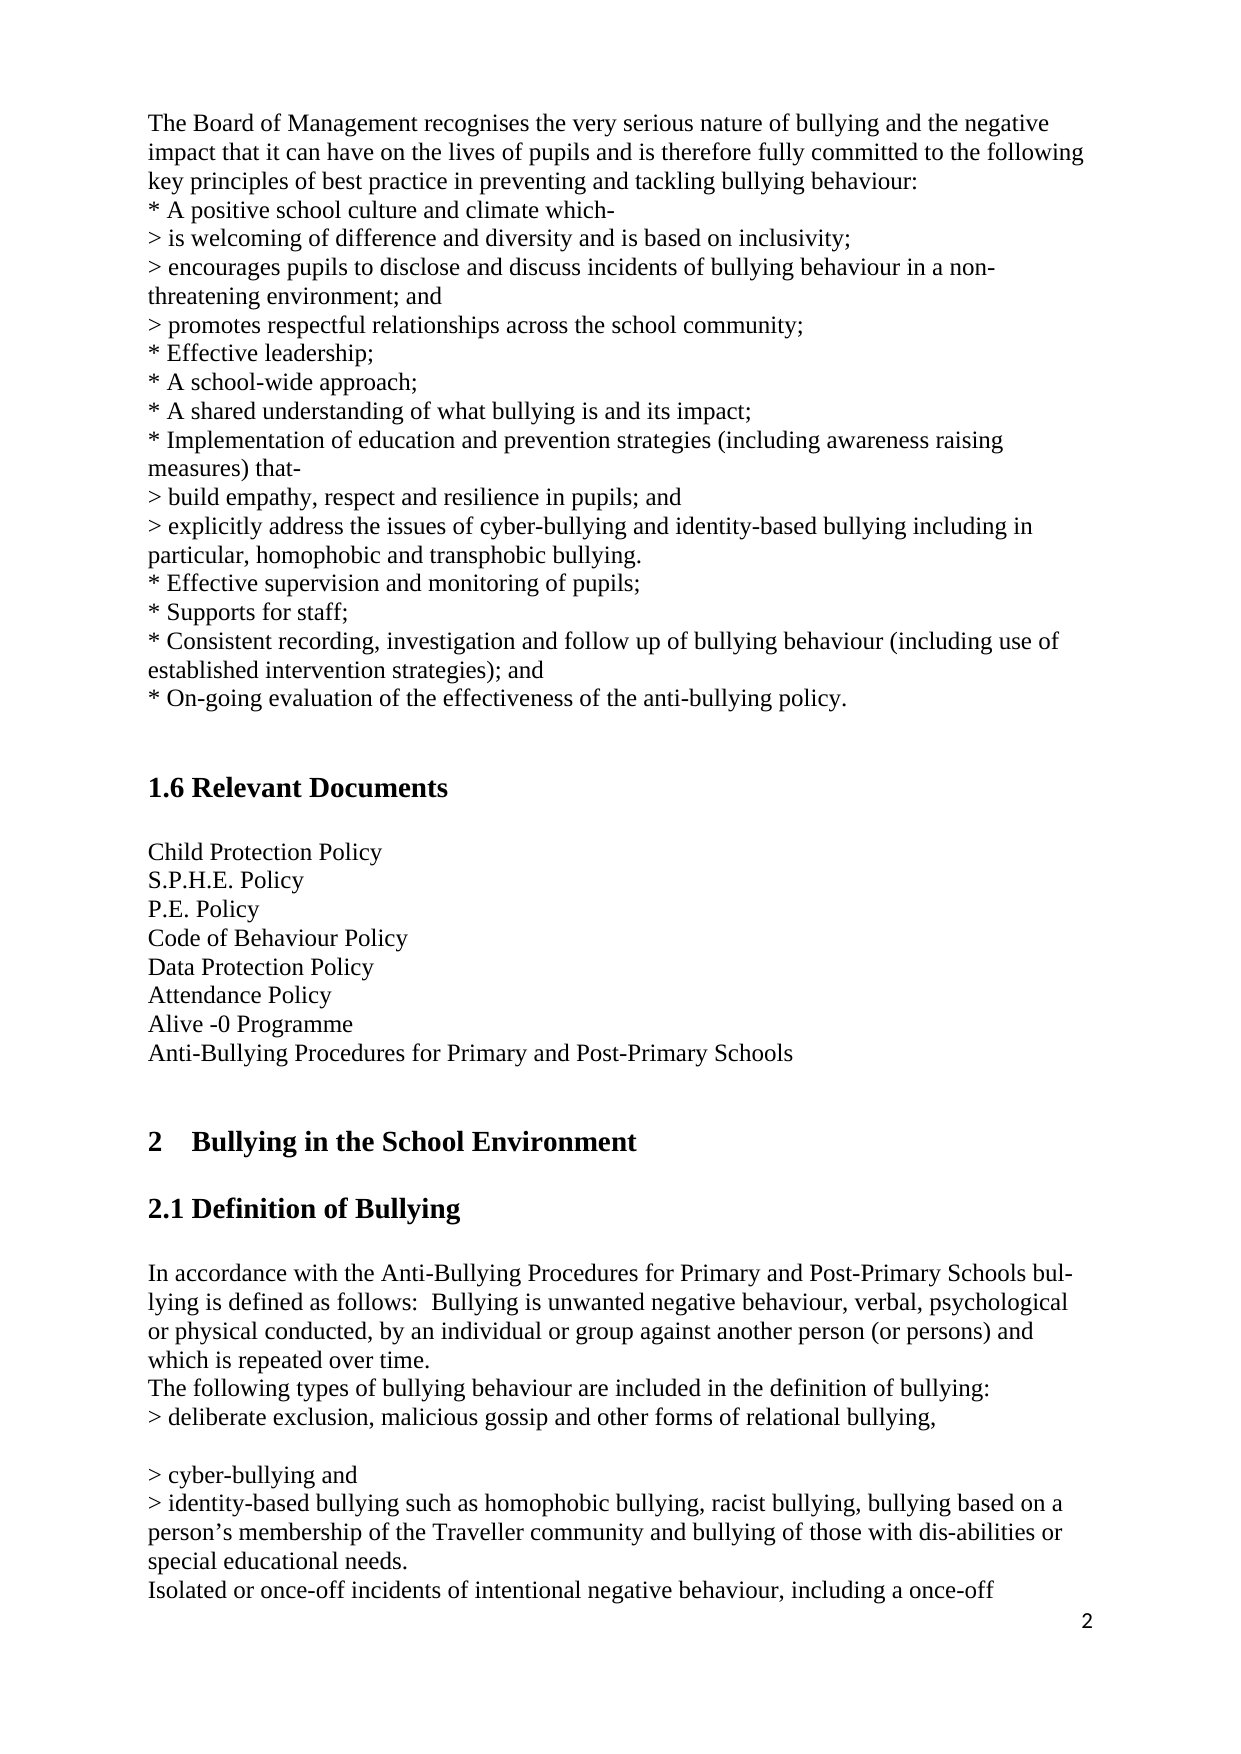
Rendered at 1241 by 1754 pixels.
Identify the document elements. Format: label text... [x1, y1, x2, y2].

text Alive -0 Programme [148, 1009, 1092, 1038]
text > encourages pupils to disclose and discuss incidents of bullying behaviour in a non-threatening environment; and [148, 252, 1092, 310]
list Definition of Bullying [148, 1191, 1092, 1225]
text Code of Behaviour Policy [148, 923, 1092, 952]
text In accordance with the Anti-Bullying Procedures for Primary and Post-Primary Schools bul-lying is defined as follows: Bullying is unwanted negative behaviour, verbal, psychological or physical conducted, by an individual or group against another person (or persons) and which is repeated over time. [148, 1258, 1092, 1373]
text * Consistent recording, investigation and follow up of bullying behaviour (including use of established intervention strategies); and [148, 626, 1092, 683]
text * Implementation of education and prevention strategies (including awareness raising measures) that- [148, 425, 1092, 482]
text * On-going evaluation of the effectiveness of the anti-bullying policy. [148, 683, 1092, 712]
list Bullying in the School Environment [148, 1124, 1092, 1158]
text Isolated or once-off incidents of intentional negative behaviour, including a once-off [148, 1575, 1092, 1603]
text The following types of bullying behaviour are included in the definition of bullying: [148, 1373, 1092, 1402]
text > deliberate exclusion, malicious gossip and other forms of relational bullying, [148, 1402, 1092, 1431]
text The Board of Management recognises the very serious nature of bullying and the negative impact that it can have on the lives of pupils and is therefore fully committed to the following key principles of best practice in preventing and tackling bullying behaviour: [148, 108, 1092, 195]
text > promotes respectful relationships across the school community; [148, 310, 1092, 338]
text Child Protection Policy [148, 837, 1092, 866]
text * Supports for staff; [148, 597, 1092, 626]
text * Effective supervision and monitoring of pupils; [148, 568, 1092, 597]
text > is welcoming of difference and diversity and is based on inclusivity; [148, 223, 1092, 252]
text Attendance Policy [148, 981, 1092, 1009]
text * A shared understanding of what bullying is and its impact; [148, 396, 1092, 425]
text > explicitly address the issues of cyber-bullying and identity-based bullying including in particular, homophobic and transphobic bullying. [148, 511, 1092, 568]
list Relevant Documents [148, 770, 1092, 803]
text > identity-based bullying such as homophobic bullying, racist bullying, bullying based on a person’s membership of the Traveller community and bullying of those with dis-abilities or special educational needs. [148, 1488, 1092, 1575]
text > cyber-bullying and [148, 1460, 1092, 1488]
text * A positive school culture and climate which- [148, 195, 1092, 223]
text Data Protection Policy [148, 952, 1092, 981]
text * A school-wide approach; [148, 367, 1092, 396]
text P.E. Policy [148, 894, 1092, 923]
text > build empathy, respect and resilience in pupils; and [148, 482, 1092, 511]
text Anti-Bullying Procedures for Primary and Post-Primary Schools [148, 1038, 1092, 1067]
text S.P.H.E. Policy [148, 866, 1092, 894]
text * Effective leadership; [148, 338, 1092, 367]
